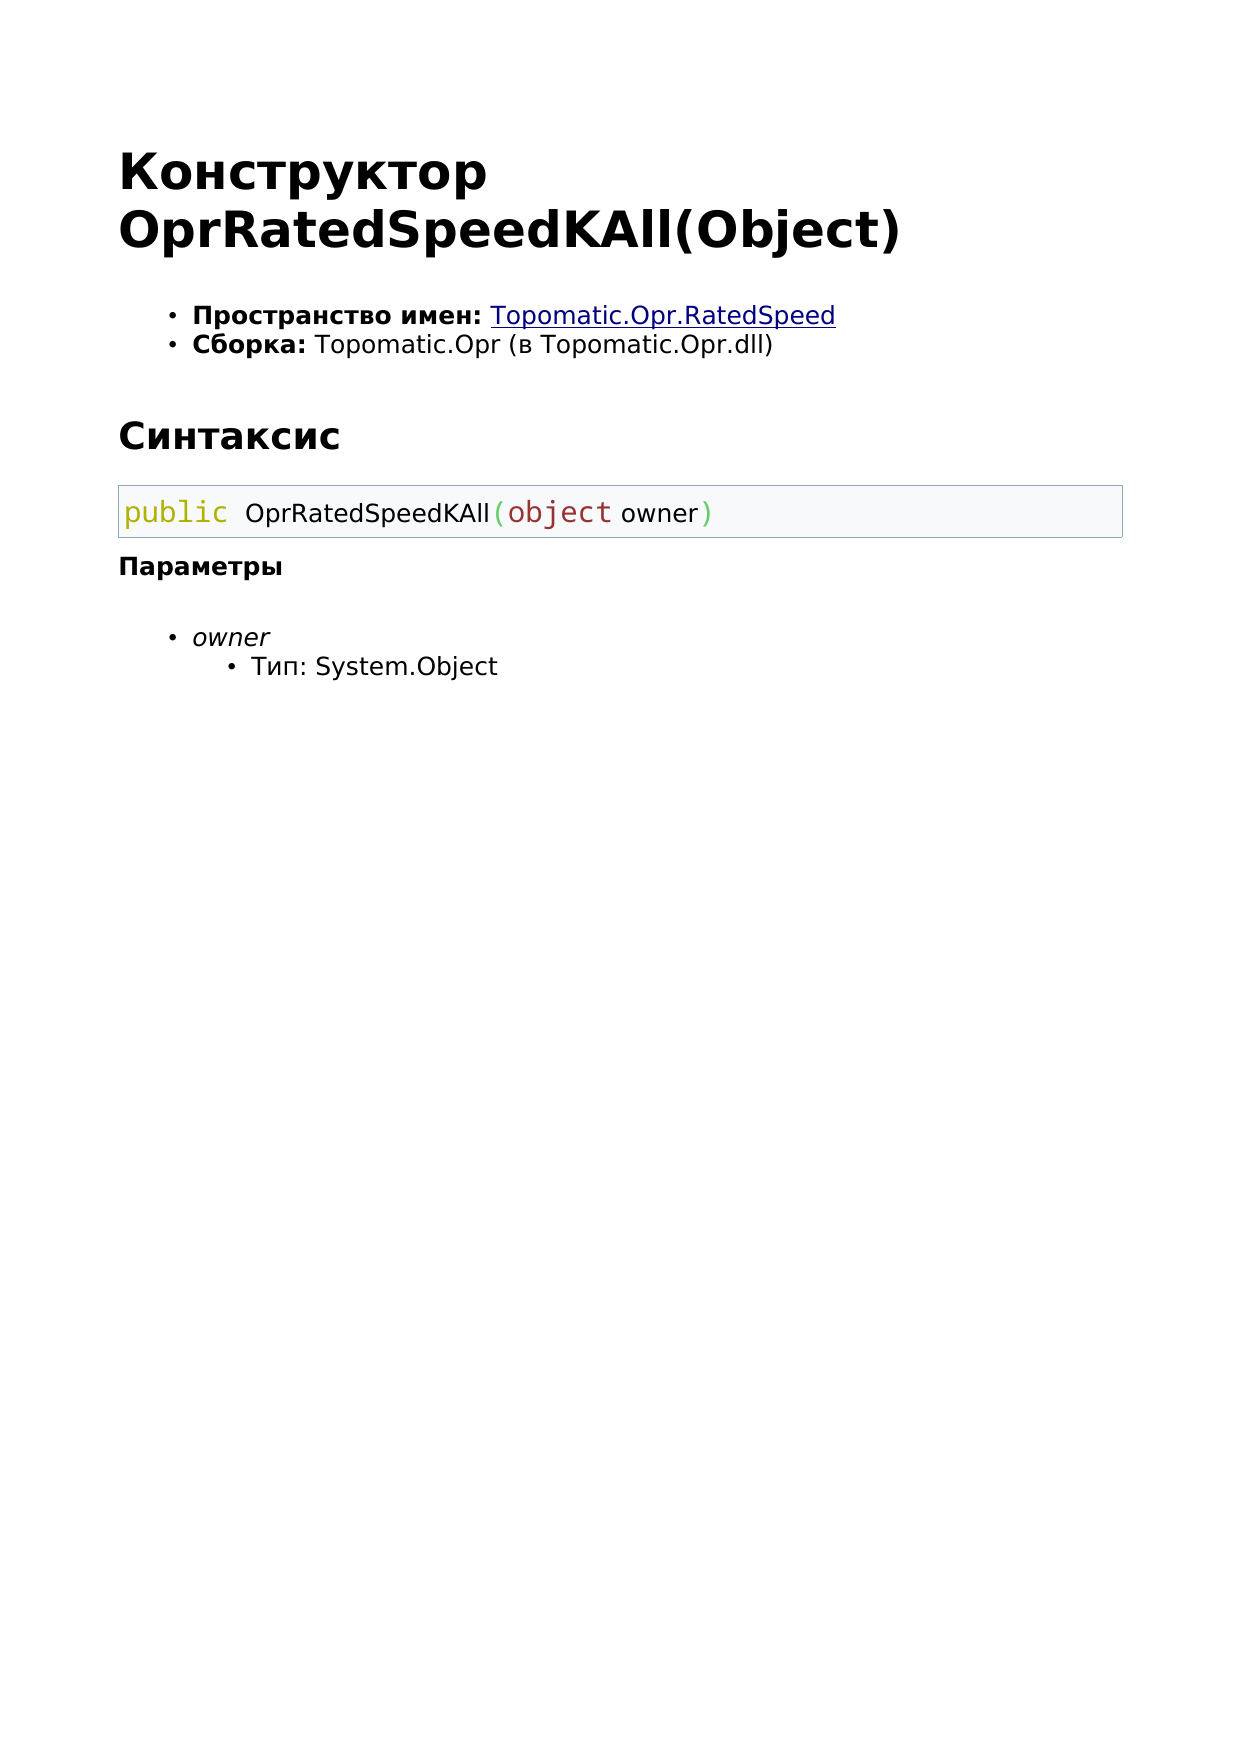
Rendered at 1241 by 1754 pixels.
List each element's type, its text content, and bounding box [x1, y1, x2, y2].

list Тип: System.Object [236, 652, 1122, 681]
subtitle Конструктор OprRatedSpeedKAll(Object) [118, 143, 1122, 259]
table_header public OprRatedSpeedKAll(object owner) [119, 486, 1122, 537]
list Пространство имен: Topomatic.Opr.RatedSpeed [177, 302, 1122, 331]
subtitle Синтаксис [118, 414, 1122, 458]
list Сборка: Topomatic.Opr (в Topomatic.Opr.dll) [177, 331, 1122, 360]
list owner [177, 623, 1122, 652]
text Параметры [118, 552, 1122, 581]
